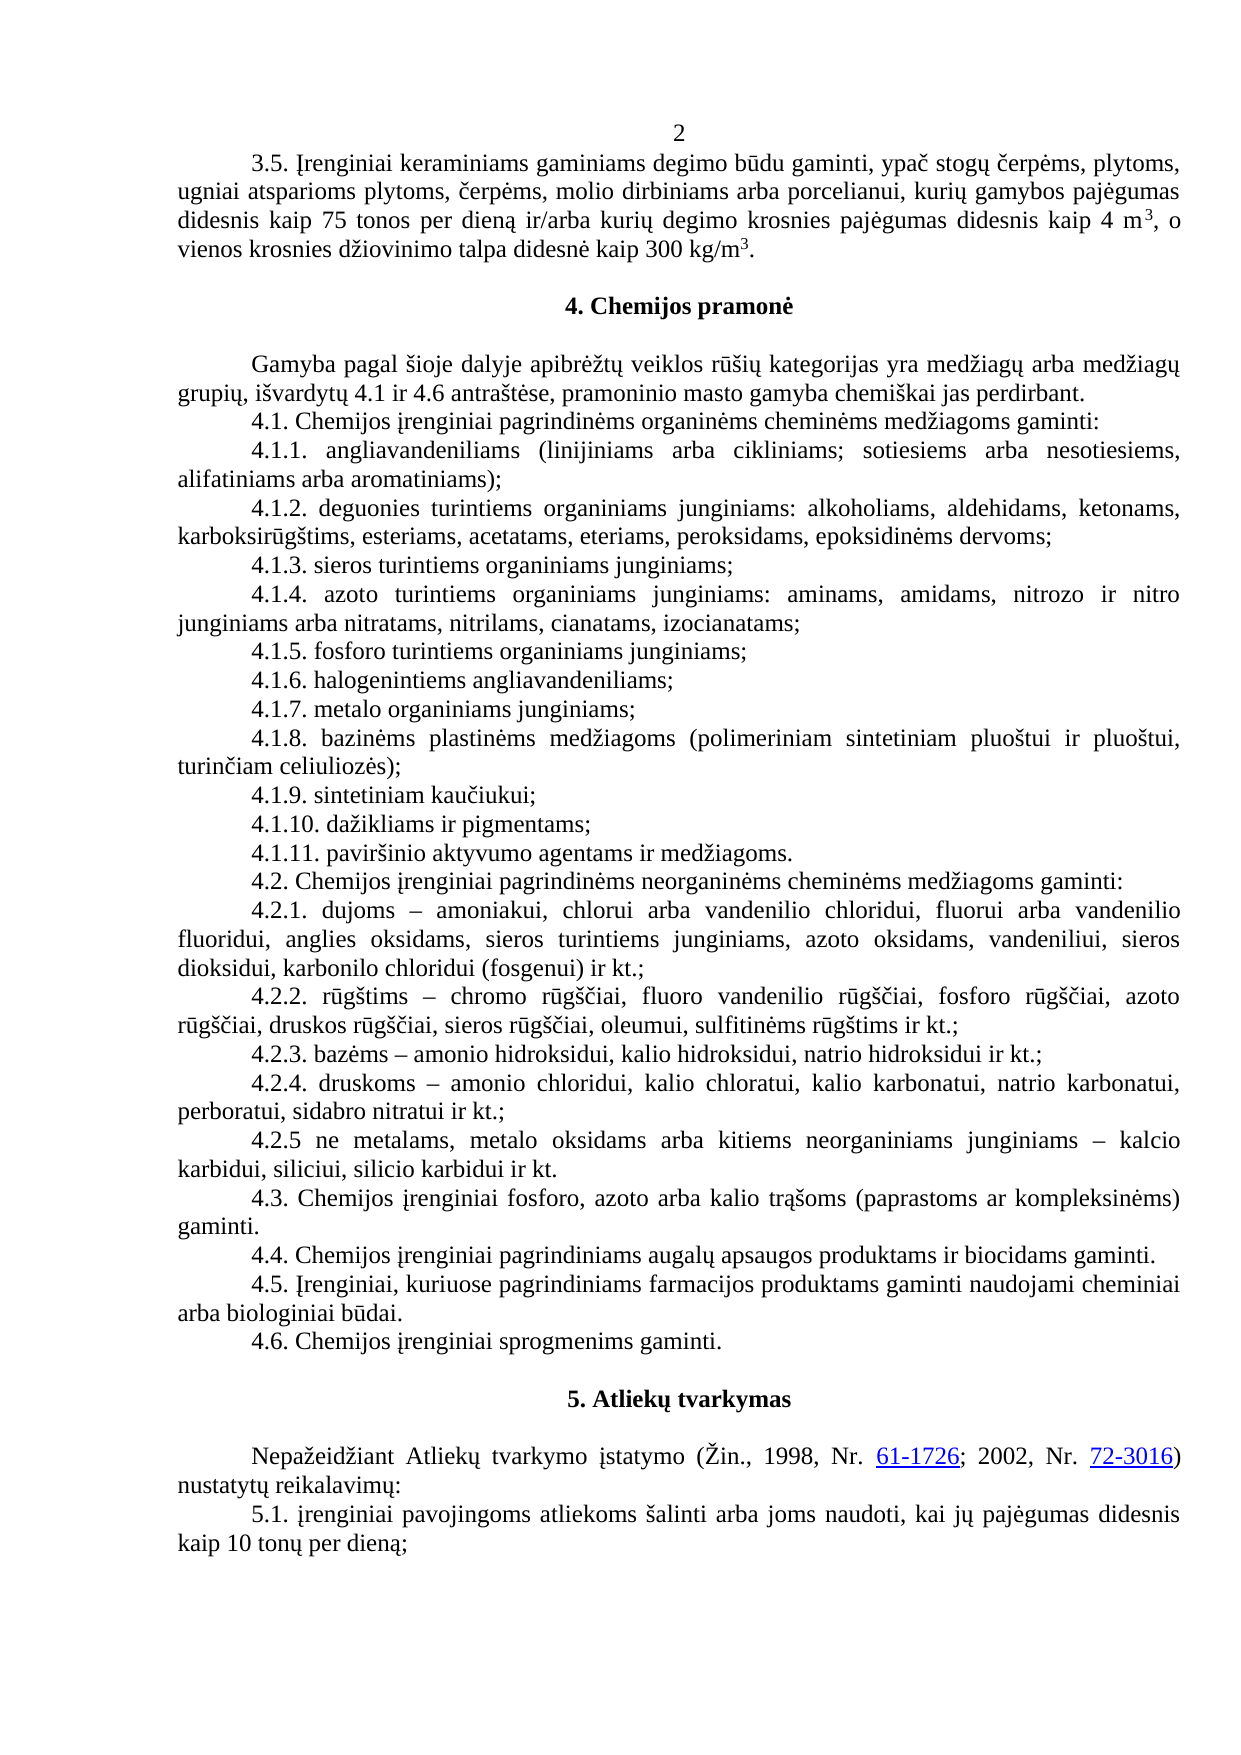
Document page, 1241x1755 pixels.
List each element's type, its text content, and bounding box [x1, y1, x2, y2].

text Gamyba pagal šioje dalyje apibrėžtų veiklos rūšių kategorijas yra medžiagų arba medžiagų grupių, išvardytų 4.1 ir 4.6 antraštėse, pramoninio masto gamyba chemiškai jas perdirbant. [177, 349, 1181, 406]
text 4.6. Chemijos įrenginiai sprogmenims gaminti. [177, 1326, 1181, 1355]
text 4.1.11. paviršinio aktyvumo agentams ir medžiagoms. [177, 838, 1181, 866]
text 4.2.5 ne metalams, metalo oksidams arba kitiems neorganiniams junginiams – kalcio karbidui, siliciui, silicio karbidui ir kt. [177, 1125, 1181, 1183]
text 4.1.8. bazinėms plastinėms medžiagoms (polimeriniam sintetiniam pluoštui ir pluoštui, turinčiam celiuliozės); [177, 723, 1181, 780]
text 4.3. Chemijos įrenginiai fosforo, azoto arba kalio trąšoms (paprastoms ar kompleksinėms) gaminti. [177, 1183, 1181, 1240]
text 4.4. Chemijos įrenginiai pagrindiniams augalų apsaugos produktams ir biocidams gaminti. [177, 1240, 1181, 1269]
text 4. Chemijos pramonė [177, 291, 1181, 320]
text 4.1.1. angliavandeniliams (linijiniams arba cikliniams; sotiesiems arba nesotiesiems, alifatiniams arba aromatiniams); [177, 435, 1181, 493]
text 3.5. Įrenginiai keraminiams gaminiams degimo būdu gaminti, ypač stogų čerpėms, plytoms, ugniai atsparioms plytoms, čerpėms, molio dirbiniams arba porcelianui, kurių gamybos pajėgumas didesnis kaip 75 tonos per dieną ir/arba kurių degimo krosnies pajėgumas didesnis kaip 4 m3, o vienos krosnies džiovinimo talpa didesnė kaip 300 kg/m3. [177, 148, 1181, 263]
text 4.5. Įrenginiai, kuriuose pagrindiniams farmacijos produktams gaminti naudojami cheminiai arba biologiniai būdai. [177, 1269, 1181, 1326]
text 4.1.6. halogenintiems angliavandeniliams; [177, 665, 1181, 694]
text 4.2.4. druskoms – amonio chloridui, kalio chloratui, kalio karbonatui, natrio karbonatui, perboratui, sidabro nitratui ir kt.; [177, 1068, 1181, 1125]
text 4.1.10. dažikliams ir pigmentams; [177, 809, 1181, 838]
text 4.1.2. deguonies turintiems organiniams junginiams: alkoholiams, aldehidams, ketonams, karboksirūgštims, esteriams, acetatams, eteriams, peroksidams, epoksidinėms dervoms; [177, 493, 1181, 550]
text 4.1. Chemijos įrenginiai pagrindinėms organinėms cheminėms medžiagoms gaminti: [177, 406, 1181, 435]
text 5. Atliekų tvarkymas [177, 1384, 1181, 1413]
text 4.1.5. fosforo turintiems organiniams junginiams; [177, 636, 1181, 665]
text Nepažeidžiant Atliekų tvarkymo įstatymo (Žin., 1998, Nr. 61-1726; 2002, Nr. 72-3016) nustatytų reikalavimų: [177, 1441, 1181, 1499]
text 4.1.4. azoto turintiems organiniams junginiams: aminams, amidams, nitrozo ir nitro junginiams arba nitratams, nitrilams, cianatams, izocianatams; [177, 579, 1181, 636]
text 4.1.3. sieros turintiems organiniams junginiams; [177, 550, 1181, 579]
text 5.1. įrenginiai pavojingoms atliekoms šalinti arba joms naudoti, kai jų pajėgumas didesnis kaip 10 tonų per dieną; [177, 1499, 1181, 1556]
text 4.2. Chemijos įrenginiai pagrindinėms neorganinėms cheminėms medžiagoms gaminti: [177, 866, 1181, 895]
text 4.1.7. metalo organiniams junginiams; [177, 694, 1181, 723]
text 4.1.9. sintetiniam kaučiukui; [177, 780, 1181, 809]
text 4.2.2. rūgštims – chromo rūgščiai, fluoro vandenilio rūgščiai, fosforo rūgščiai, azoto rūgščiai, druskos rūgščiai, sieros rūgščiai, oleumui, sulfitinėms rūgštims ir kt.; [177, 981, 1181, 1039]
text 4.2.1. dujoms – amoniakui, chlorui arba vandenilio chloridui, fluorui arba vandenilio fluoridui, anglies oksidams, sieros turintiems junginiams, azoto oksidams, vandeniliui, sieros dioksidui, karbonilo chloridui (fosgenui) ir kt.; [177, 895, 1181, 981]
text 4.2.3. bazėms – amonio hidroksidui, kalio hidroksidui, natrio hidroksidui ir kt.; [177, 1039, 1181, 1068]
